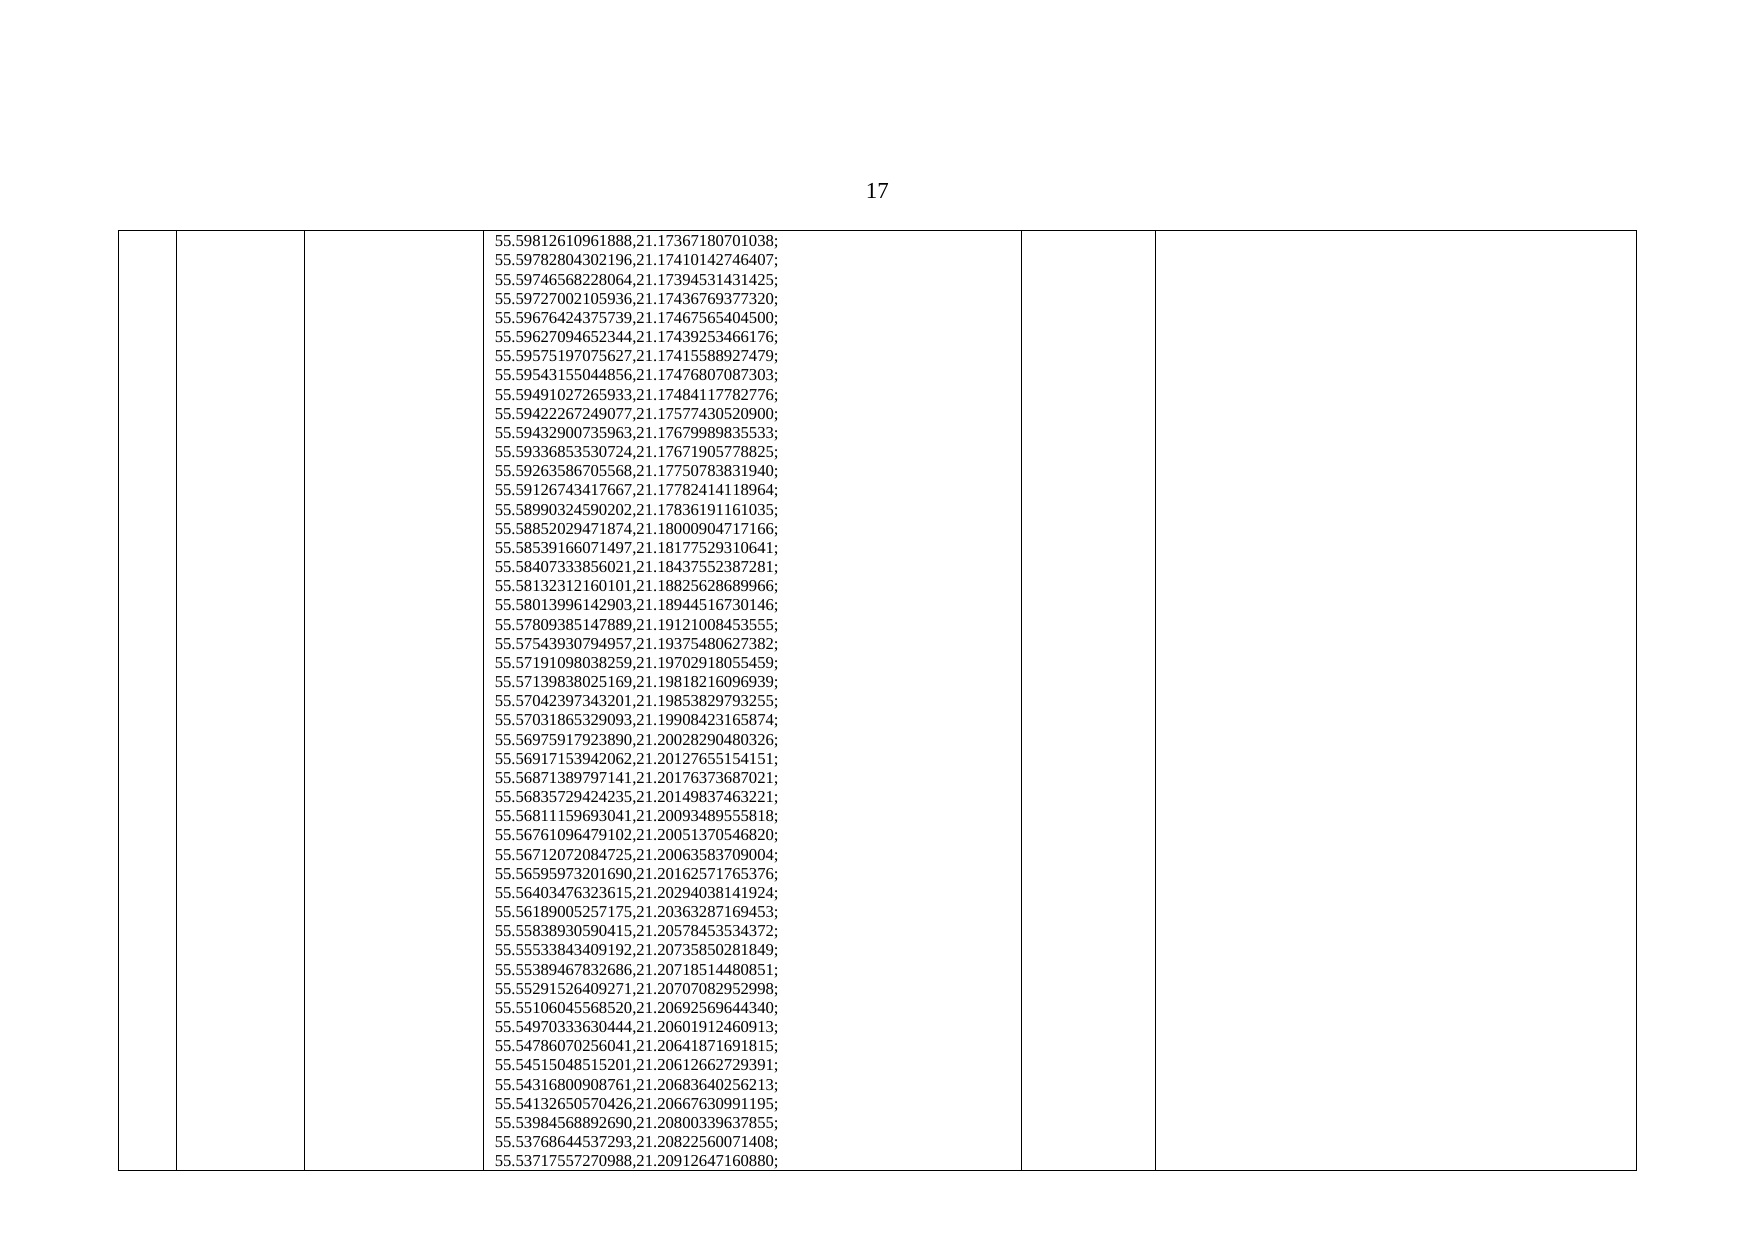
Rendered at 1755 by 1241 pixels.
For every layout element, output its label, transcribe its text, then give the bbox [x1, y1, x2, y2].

table_cell 55.59812610961888,21.17367180701038; 55.59782804302196,21.17410142746407; 55.59746568228064,21.17394531431425; 55.59727002105936,21.17436769377320; 55.59676424375739,21.17467565404500; 55.59627094652344,21.17439253466176; 55.59575197075627,21.17415588927479; 55.59543155044856,21.17476807087303; 55.59491027265933,21.17484117782776; 55.59422267249077,21.17577430520900; 55.59432900735963,21.17679989835533; 55.59336853530724,21.17671905778825; 55.59263586705568,21.17750783831940; 55.59126743417667,21.17782414118964; 55.58990324590202,21.17836191161035; 55.58852029471874,21.18000904717166; 55.58539166071497,21.18177529310641; 55.58407333856021,21.18437552387281; 55.58132312160101,21.18825628689966; 55.58013996142903,21.18944516730146; 55.57809385147889,21.19121008453555; 55.57543930794957,21.19375480627382; 55.57191098038259,21.19702918055459; 55.57139838025169,21.19818216096939; 55.57042397343201,21.19853829793255; 55.57031865329093,21.19908423165874; 55.56975917923890,21.20028290480326; 55.56917153942062,21.20127655154151; 55.56871389797141,21.20176373687021; 55.56835729424235,21.20149837463221; 55.56811159693041,21.20093489555818; 55.56761096479102,21.20051370546820; 55.56712072084725,21.20063583709004; 55.56595973201690,21.20162571765376; 55.56403476323615,21.20294038141924; 55.56189005257175,21.20363287169453; 55.55838930590415,21.20578453534372; 55.55533843409192,21.20735850281849; 55.55389467832686,21.20718514480851; 55.55291526409271,21.20707082952998; 55.55106045568520,21.20692569644340; 55.54970333630444,21.20601912460913; 55.54786070256041,21.20641871691815; 55.54515048515201,21.20612662729391; 55.54316800908761,21.20683640256213; 55.54132650570426,21.20667630991195; 55.53984568892690,21.20800339637855; 55.53768644537293,21.20822560071408; 55.53717557270988,21.20912647160880; [484, 231, 1021, 1170]
table_cell [305, 231, 483, 1170]
table_cell [177, 231, 304, 1170]
table_cell [1022, 231, 1155, 1170]
table_cell 41. [119, 231, 176, 1170]
table_cell [1156, 231, 1636, 1170]
